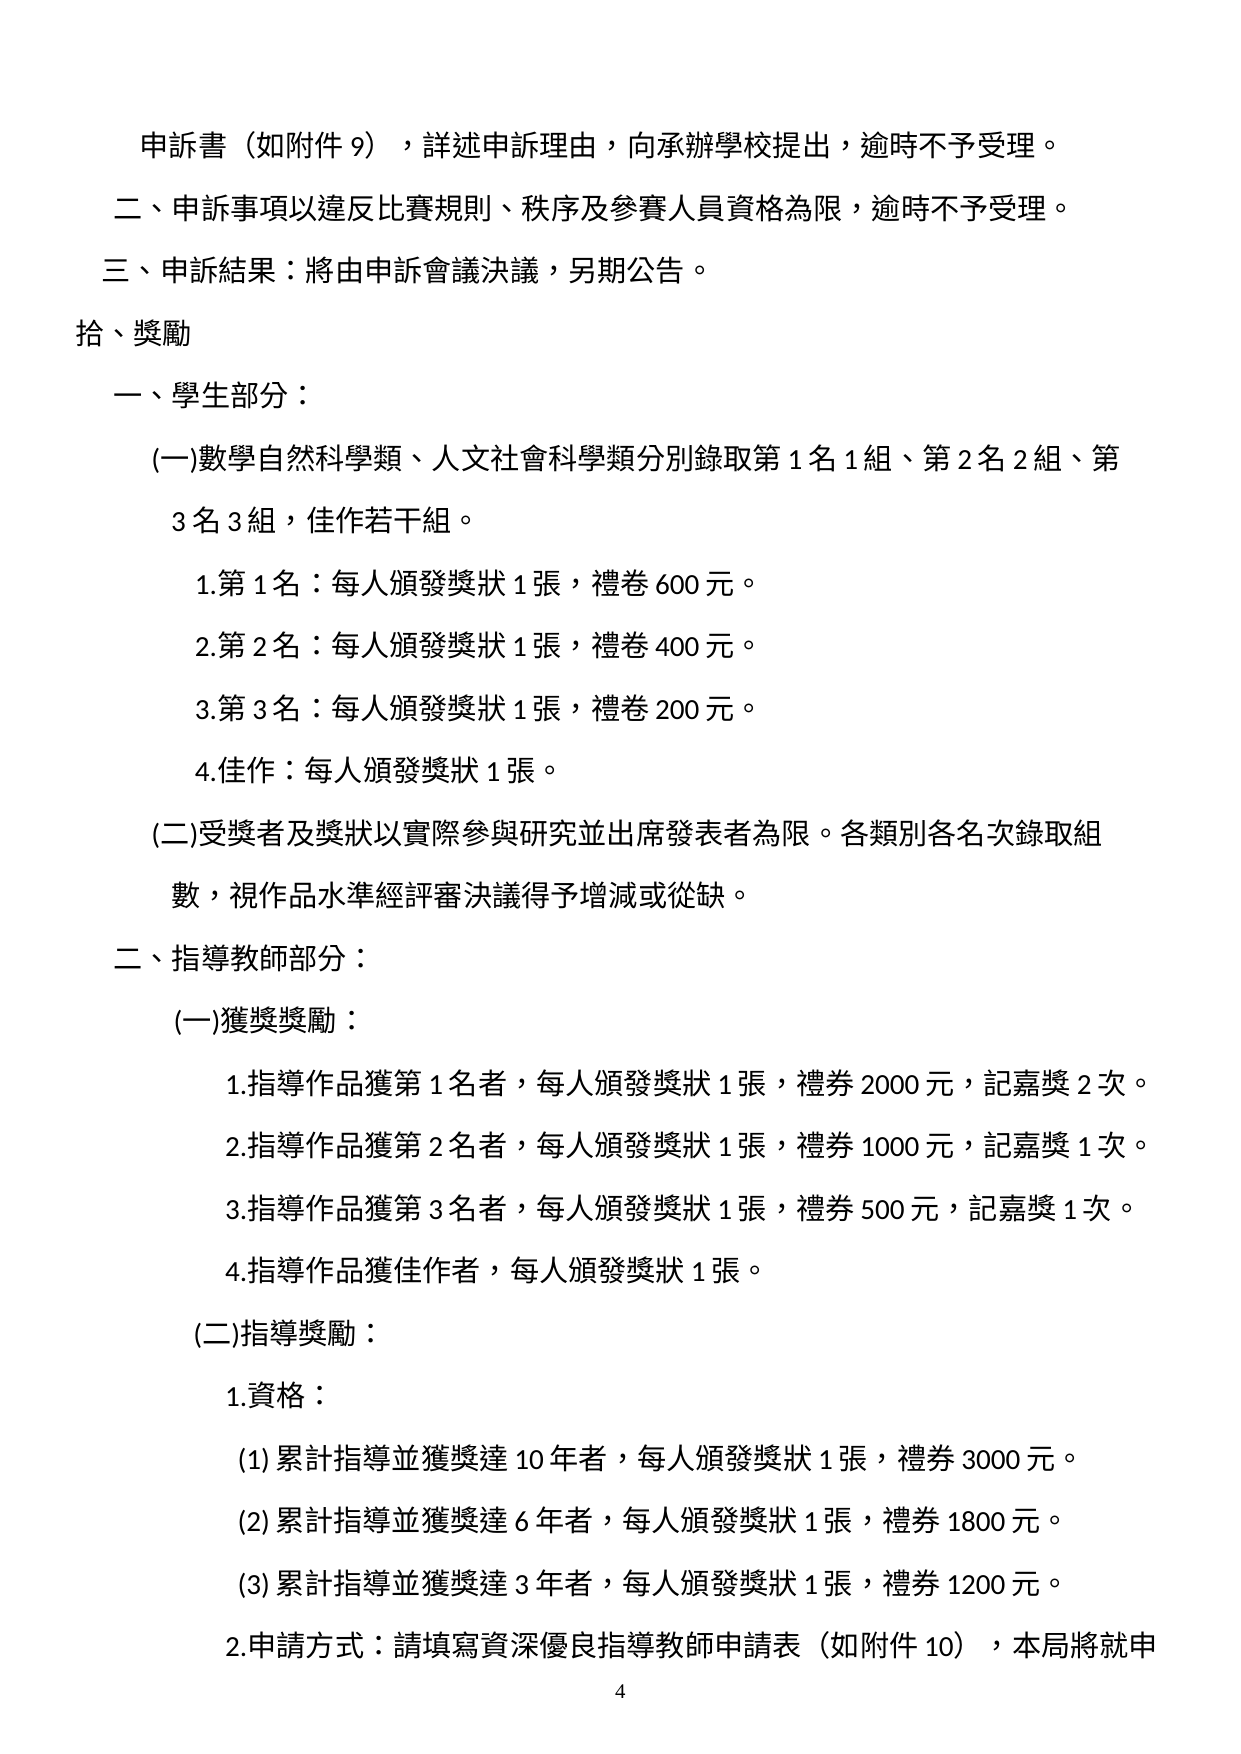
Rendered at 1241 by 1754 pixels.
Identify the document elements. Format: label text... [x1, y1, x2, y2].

list 累計指導並獲獎達6年者，每人頒發獎狀1張，禮券1800元。 [237, 1477, 1165, 1540]
text 二、申訴事項以違反比賽規則、秩序及參賽人員資格為限，逾時不予受理。 [100, 165, 1165, 227]
text 三、申訴結果：將由申訴會議決議，另期公告。 [75, 227, 1165, 290]
text 二、指導教師部分： [100, 915, 1165, 977]
text 申訴書（如附件9），詳述申訴理由，向承辦學校提出，逾時不予受理。 [100, 102, 1165, 165]
list 指導作品獲第2名者，每人頒發獎狀1張，禮券1000元，記嘉獎1次。 [225, 1102, 1165, 1165]
text (一)獲獎獎勵： [173, 977, 1165, 1040]
text 3.第3名：每人頒發獎狀1張，禮卷200元。 [175, 665, 1165, 727]
list 指導作品獲第3名者，每人頒發獎狀1張，禮券500元，記嘉獎1次。 [225, 1165, 1165, 1227]
text 數，視作品水準經評審決議得予增減或從缺。 [125, 852, 1165, 915]
text (二)受獎者及獎狀以實際參與研究並出席發表者為限。各類別各名次錄取組 [125, 790, 1165, 852]
list 指導作品獲第1名者，每人頒發獎狀1張，禮券2000元，記嘉獎2次。 [225, 1040, 1165, 1102]
list 資格： [225, 1352, 1165, 1415]
text 2.第2名：每人頒發獎狀1張，禮卷400元。 [175, 602, 1165, 665]
list 累計指導並獲獎達3年者，每人頒發獎狀1張，禮券1200元。 [237, 1540, 1165, 1602]
text (一)數學自然科學類、人文社會科學類分別錄取第1名1組、第2名2組、第 [125, 415, 1165, 477]
text 拾、獎勵 [75, 290, 1165, 352]
text 4.佳作：每人頒發獎狀1張。 [175, 727, 1165, 790]
text 1.第1名：每人頒發獎狀1張，禮卷600元。 [175, 540, 1165, 602]
text 3名3組，佳作若干組。 [125, 477, 1165, 540]
list 指導作品獲佳作者，每人頒發獎狀1張。 [225, 1227, 1165, 1290]
list 累計指導並獲獎達10年者，每人頒發獎狀1張，禮券3000元。 [237, 1415, 1165, 1477]
text (二)指導獎勵： [193, 1290, 1165, 1352]
list 申請方式：請填寫資深優良指導教師申請表（如附件10），本局將就申 [225, 1602, 1165, 1665]
text 一、學生部分： [100, 352, 1165, 415]
